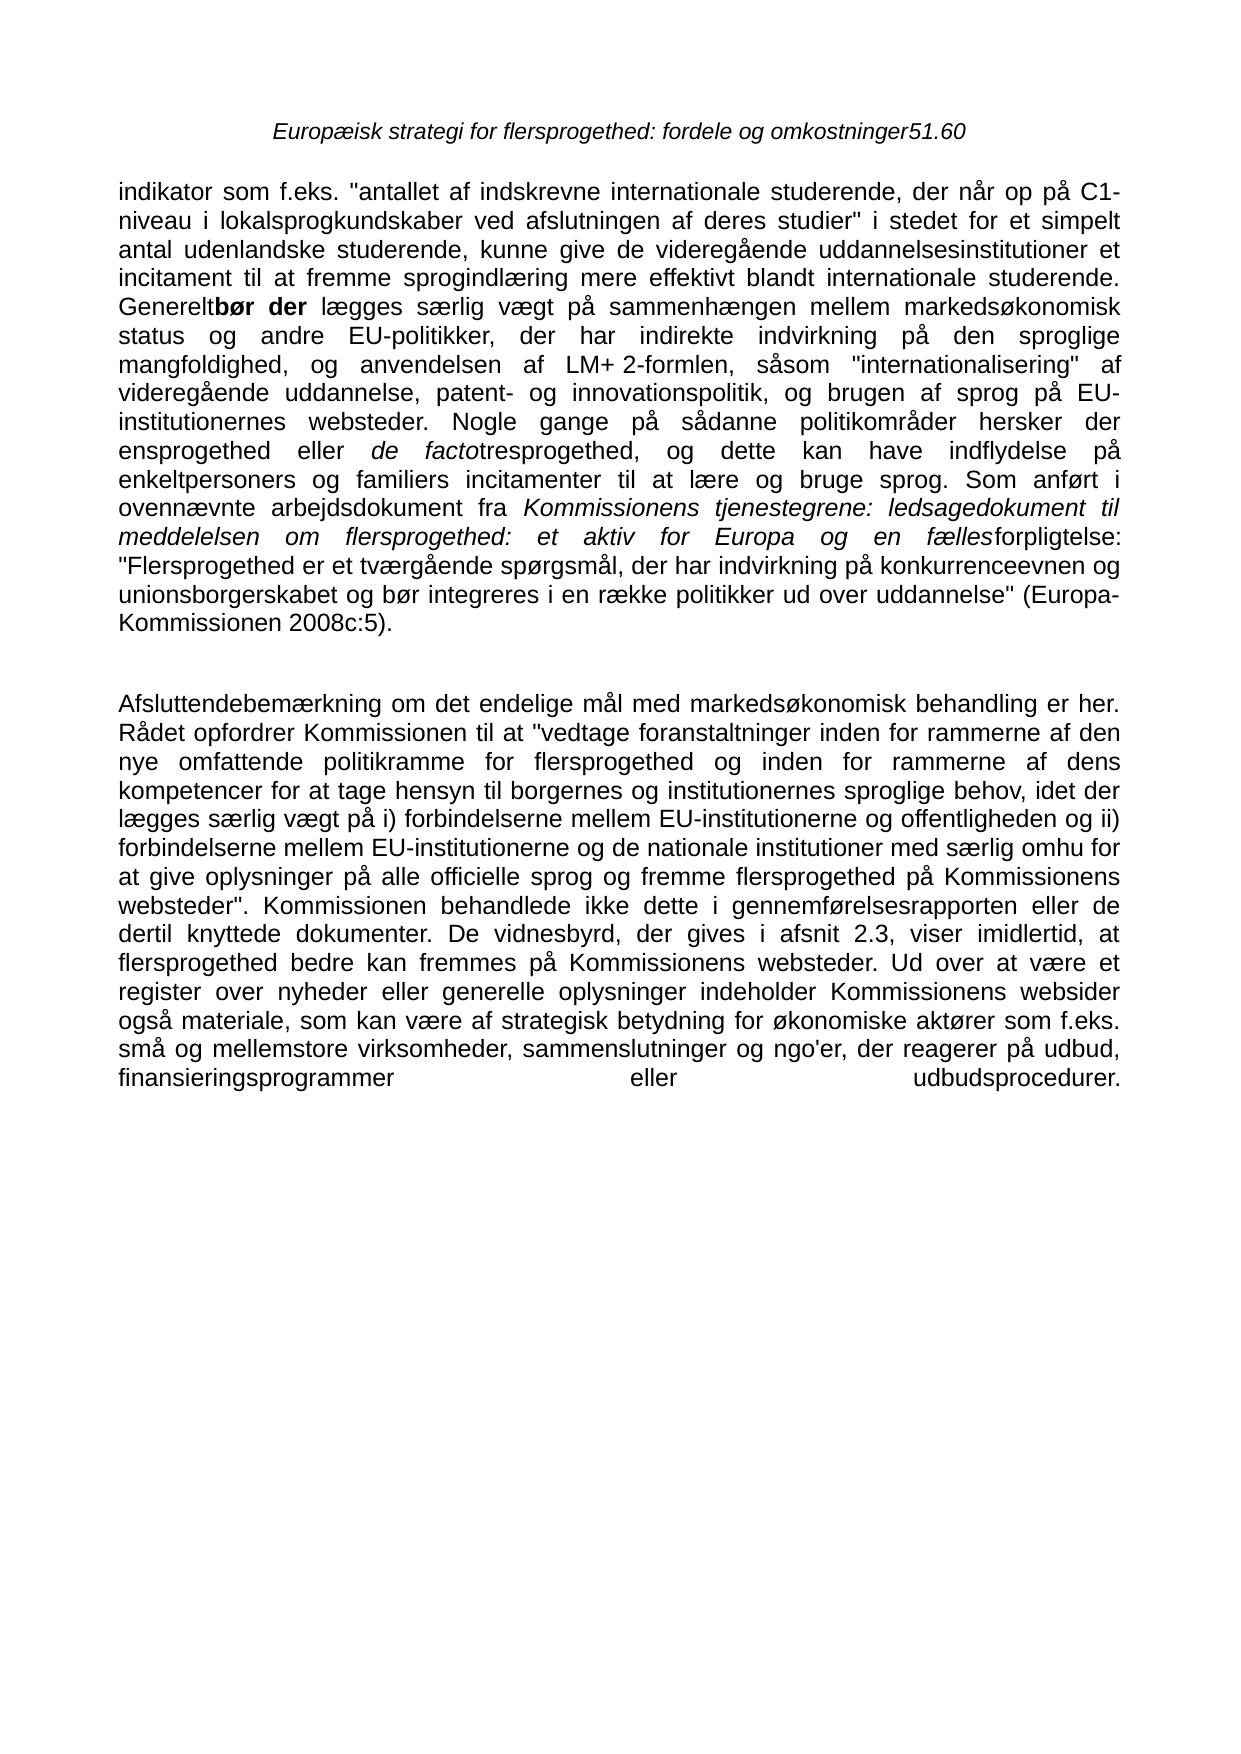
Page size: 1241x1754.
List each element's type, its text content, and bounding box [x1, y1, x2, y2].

text Afsluttendebemærkning om det endelige mål med markedsøkonomisk behandling er her. Rådet opfordrer Kommissionen til at "vedtage foranstaltninger inden for rammerne af den nye omfattende politikramme for flersprogethed og inden for rammerne af dens kompetencer for at tage hensyn til borgernes og institutionernes sproglige behov, idet der lægges særlig vægt på i) forbindelserne mellem EU-institutionerne og offentligheden og ii) forbindelserne mellem EU-institutionerne og de nationale institutioner med særlig omhu for at give oplysninger på alle officielle sprog og fremme flersprogethed på Kommissionens websteder". Kommissionen behandlede ikke dette i gennemførelsesrapporten eller de dertil knyttede dokumenter. De vidnesbyrd, der gives i afsnit 2.3, viser imidlertid, at flersprogethed bedre kan fremmes på Kommissionens websteder. Ud over at være et register over nyheder eller generelle oplysninger indeholder Kommissionens websider også materiale, som kan være af strategisk betydning for økonomiske aktører som f.eks. små og mellemstore virksomheder, sammenslutninger og ngo'er, der reagerer på udbud, finansieringsprogrammer eller udbudsprocedurer. [118, 689, 1122, 1121]
text indikator som f.eks. "antallet af indskrevne internationale studerende, der når op på C1-niveau i lokalsprogkundskaber ved afslutningen af deres studier" i stedet for et simpelt antal udenlandske studerende, kunne give de videregående uddannelsesinstitutioner et incitament til at fremme sprogindlæring mere effektivt blandt internationale studerende. Genereltbør der lægges særlig vægt på sammenhængen mellem markedsøkonomisk status og andre EU-politikker, der har indirekte indvirkning på den sproglige mangfoldighed, og anvendelsen af LM+ 2-formlen, såsom "internationalisering" af videregående uddannelse, patent- og innovationspolitik, og brugen af sprog på EU-institutionernes websteder. Nogle gange på sådanne politikområder hersker der ensprogethed eller de factotresprogethed, og dette kan have indflydelse på enkeltpersoners og familiers incitamenter til at lære og bruge sprog. Som anført i ovennævnte arbejdsdokument fra Kommissionens tjenestegrene: ledsagedokument til meddelelsen om flersprogethed: et aktiv for Europa og en fællesforpligtelse: "Flersprogethed er et tværgående spørgsmål, der har indvirkning på konkurrenceevnen og unionsborgerskabet og bør integreres i en række politikker ud over uddannelse" (Europa-Kommissionen 2008c:5). [118, 177, 1122, 637]
